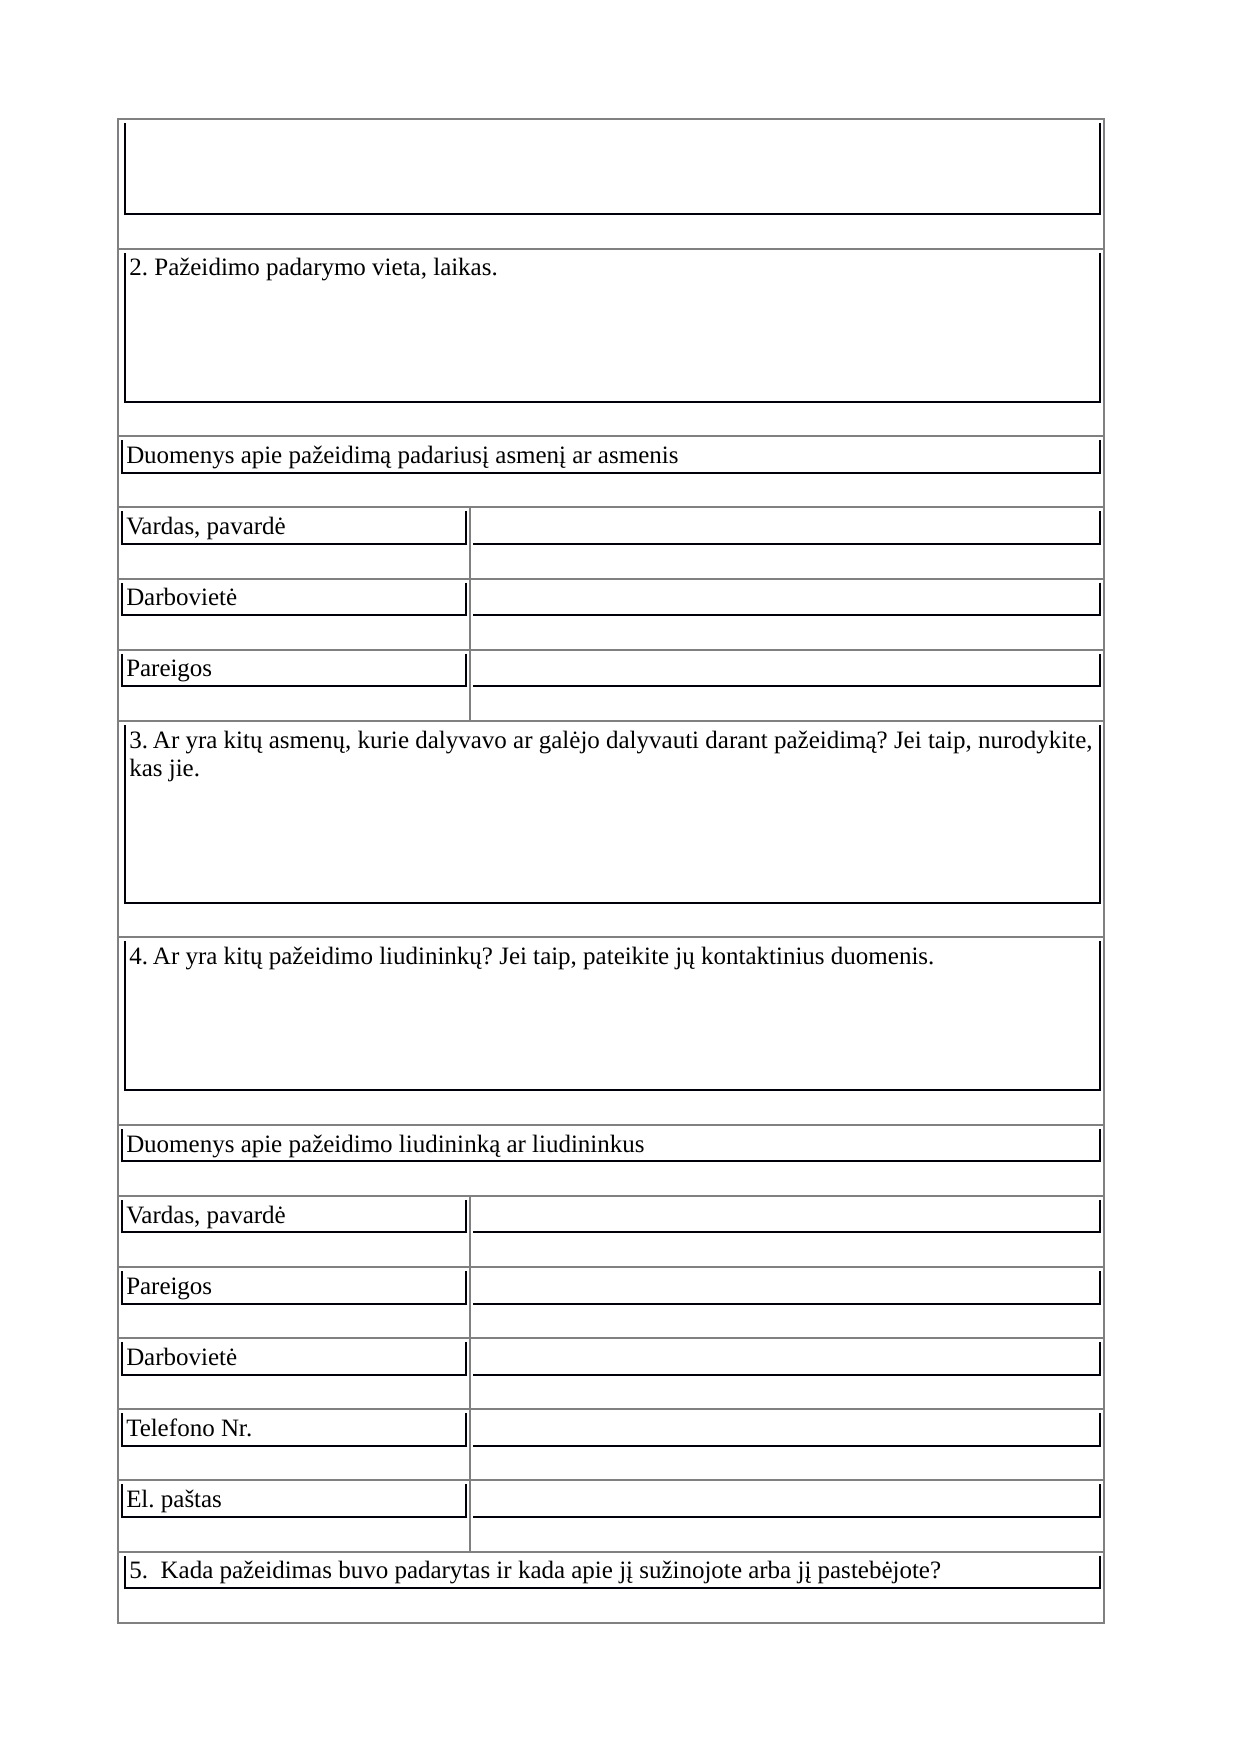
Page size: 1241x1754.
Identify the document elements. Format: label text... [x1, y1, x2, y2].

table_cell [119, 120, 1103, 247]
table_cell 2. Pažeidimo padarymo vieta, laikas. [119, 250, 1103, 435]
table_cell Darbovietė [119, 1339, 469, 1408]
table_cell Duomenys apie pažeidimą padariusį asmenį ar asmenis [119, 437, 1103, 506]
table_cell Vardas, pavardė [119, 508, 469, 577]
table_cell 5. Kada pažeidimas buvo padarytas ir kada apie jį sužinojote arba jį pastebėjote? [119, 1553, 1103, 1622]
table_cell [471, 1410, 1103, 1479]
table_cell [471, 508, 1103, 577]
table_cell [471, 580, 1103, 648]
table_cell [471, 651, 1103, 720]
table_cell Duomenys apie pažeidimo liudininką ar liudininkus [119, 1126, 1103, 1195]
table_cell [471, 1481, 1103, 1551]
table_cell [471, 1339, 1103, 1408]
table_cell Pareigos [119, 651, 469, 720]
table_cell Darbovietė [119, 580, 469, 648]
table_cell [471, 1268, 1103, 1337]
table_cell Telefono Nr. [119, 1410, 469, 1479]
table_cell 3. Ar yra kitų asmenų, kurie dalyvavo ar galėjo dalyvauti darant pažeidimą? Jei taip, nurodykite, kas jie. [119, 722, 1103, 936]
table_cell Pareigos [119, 1268, 469, 1337]
table_cell Vardas, pavardė [119, 1197, 469, 1266]
table_cell El. paštas [119, 1481, 469, 1551]
table_cell [471, 1197, 1103, 1266]
table_cell 4. Ar yra kitų pažeidimo liudininkų? Jei taip, pateikite jų kontaktinius duomenis. [119, 938, 1103, 1124]
